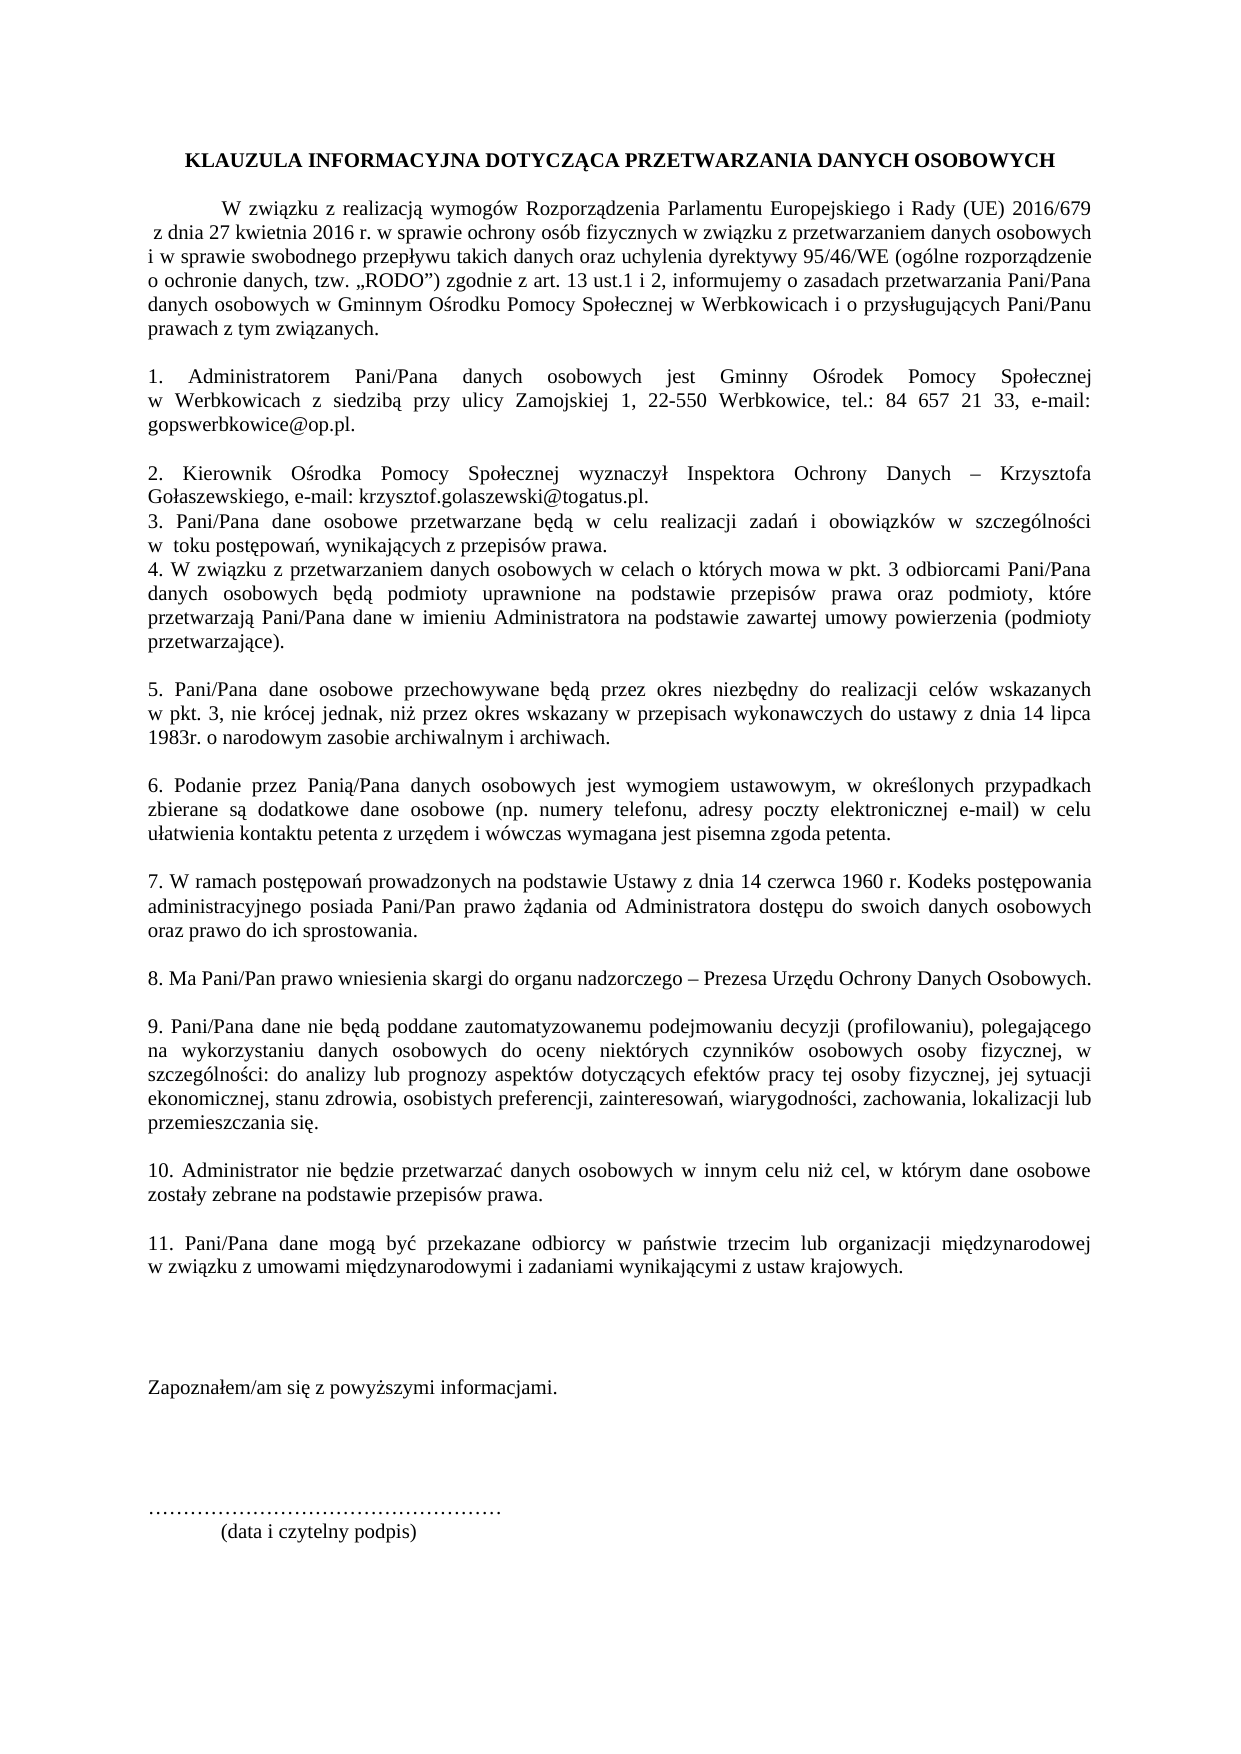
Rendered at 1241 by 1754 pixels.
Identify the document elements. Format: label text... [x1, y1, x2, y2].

list 11. Pani/Pana dane mogą być przekazane odbiorcy w państwie trzecim lub organizacji międzynarodowej w związku z umowami międzynarodowymi i zadaniami wynikającymi z ustaw krajowych. [148, 1230, 1093, 1278]
list 10. Administrator nie będzie przetwarzać danych osobowych w innym celu niż cel, w którym dane osobowe zostały zebrane na podstawie przepisów prawa. [148, 1158, 1093, 1206]
list 6. Podanie przez Panią/Pana danych osobowych jest wymogiem ustawowym, w określonych przypadkach zbierane są dodatkowe dane osobowe (np. numery telefonu, adresy poczty elektronicznej e-mail) w celu ułatwienia kontaktu petenta z urzędem i wówczas wymagana jest pisemna zgoda petenta. [148, 773, 1093, 845]
list 8. Ma Pani/Pan prawo wniesienia skargi do organu nadzorczego – Prezesa Urzędu Ochrony Danych Osobowych. [148, 966, 1093, 990]
list (data i czytelny podpis) [148, 1519, 1093, 1543]
list 1. Administratorem Pani/Pana danych osobowych jest Gminny Ośrodek Pomocy Społecznej w Werbkowicach z siedzibą przy ulicy Zamojskiej 1, 22-550 Werbkowice, tel.: 84 657 21 33, e-mail: gopswerbkowice@op.pl. [148, 364, 1093, 436]
list …………………………………………… [148, 1495, 1093, 1519]
list 3. Pani/Pana dane osobowe przetwarzane będą w celu realizacji zadań i obowiązków w szczególności w toku postępowań, wynikających z przepisów prawa. [148, 508, 1093, 557]
list 2. Kierownik Ośrodka Pomocy Społecznej wyznaczył Inspektora Ochrony Danych – Krzysztofa Gołaszewskiego, e-mail: krzysztof.golaszewski@togatus.pl. [148, 460, 1093, 508]
list W związku z realizacją wymogów Rozporządzenia Parlamentu Europejskiego i Rady (UE) 2016/679 z dnia 27 kwietnia 2016 r. w sprawie ochrony osób fizycznych w związku z przetwarzaniem danych osobowych i w sprawie swobodnego przepływu takich danych oraz uchylenia dyrektywy 95/46/WE (ogólne rozporządzenie o ochronie danych, tzw. „RODO”) zgodnie z art. 13 ust.1 i 2, informujemy o zasadach przetwarzania Pani/Pana danych osobowych w Gminnym Ośrodku Pomocy Społecznej w Werbkowicach i o przysługujących Pani/Panu prawach z tym związanych. [148, 196, 1093, 340]
list 7. W ramach postępowań prowadzonych na podstawie Ustawy z dnia 14 czerwca 1960 r. Kodeks postępowania administracyjnego posiada Pani/Pan prawo żądania od Administratora dostępu do swoich danych osobowych oraz prawo do ich sprostowania. [148, 869, 1093, 942]
list KLAUZULA INFORMACYJNA DOTYCZĄCA PRZETWARZANIA DANYCH OSOBOWYCH [148, 148, 1093, 172]
list 4. W związku z przetwarzaniem danych osobowych w celach o których mowa w pkt. 3 odbiorcami Pani/Pana danych osobowych będą podmioty uprawnione na podstawie przepisów prawa oraz podmioty, które przetwarzają Pani/Pana dane w imieniu Administratora na podstawie zawartej umowy powierzenia (podmioty przetwarzające). [148, 557, 1093, 653]
list 5. Pani/Pana dane osobowe przechowywane będą przez okres niezbędny do realizacji celów wskazanych w pkt. 3, nie krócej jednak, niż przez okres wskazany w przepisach wykonawczych do ustawy z dnia 14 lipca 1983r. o narodowym zasobie archiwalnym i archiwach. [148, 677, 1093, 749]
list Zapoznałem/am się z powyższymi informacjami. [148, 1375, 1093, 1399]
list 9. Pani/Pana dane nie będą poddane zautomatyzowanemu podejmowaniu decyzji (profilowaniu), polegającego na wykorzystaniu danych osobowych do oceny niektórych czynników osobowych osoby fizycznej, w szczególności: do analizy lub prognozy aspektów dotyczących efektów pracy tej osoby fizycznej, jej sytuacji ekonomicznej, stanu zdrowia, osobistych preferencji, zainteresowań, wiarygodności, zachowania, lokalizacji lub przemieszczania się. [148, 1014, 1093, 1134]
